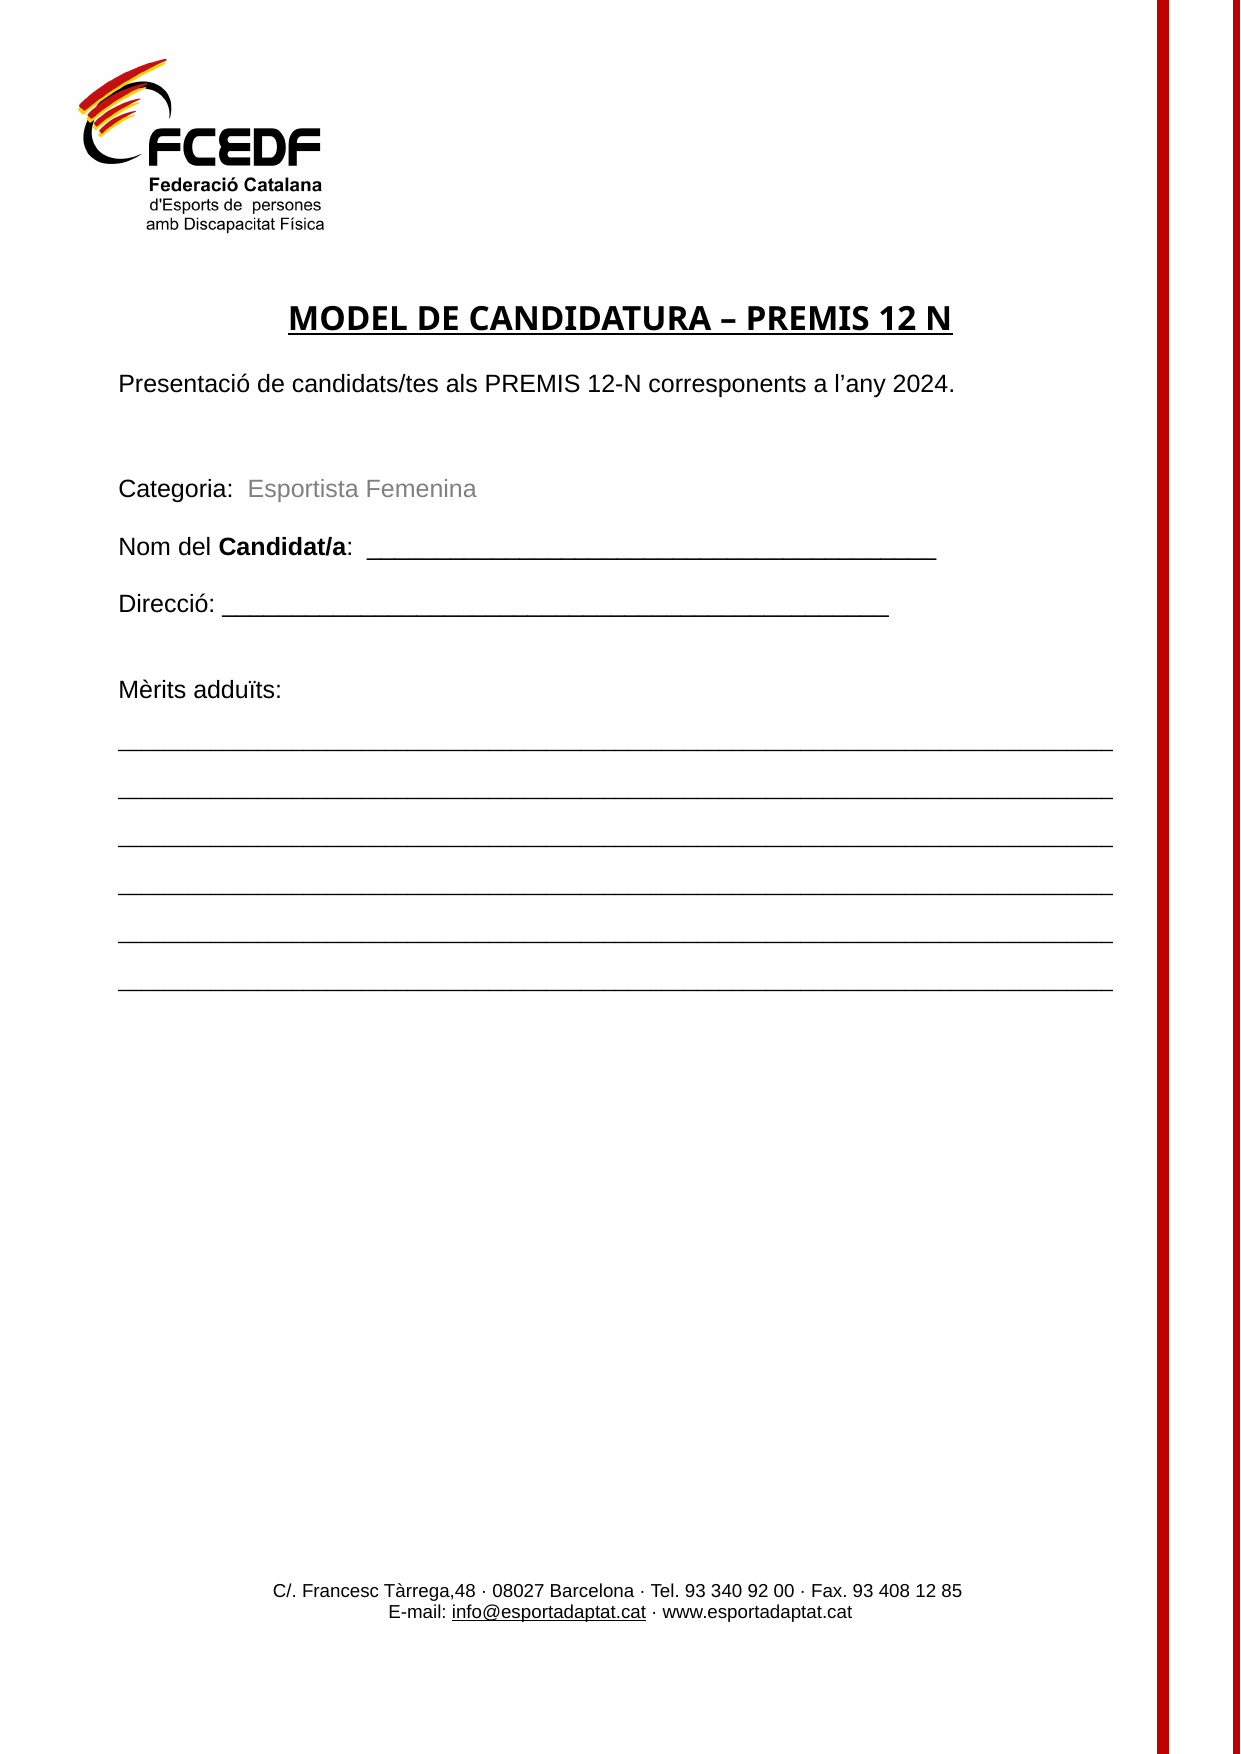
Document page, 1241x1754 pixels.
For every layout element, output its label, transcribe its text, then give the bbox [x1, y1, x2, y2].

text Mèrits adduïts: ____________________________________________________________________________________________________________________________________________________________________________________________________________________________________________________________________________________________________________________________________________________________________________________________________________________________________________________________________________________________________________________________________ [118, 675, 1122, 992]
text Direcció: ________________________________________________ [118, 589, 1122, 618]
text Nom del Candidat/a: _________________________________________ [118, 532, 1122, 560]
text Presentació de candidats/tes als PREMIS 12-N corresponents a l’any 2024. [118, 369, 1122, 397]
text Categoria: Elija un elemento. [118, 474, 1122, 503]
text MODEL DE CANDIDATURA – PREMIS 12 N [118, 294, 1122, 340]
